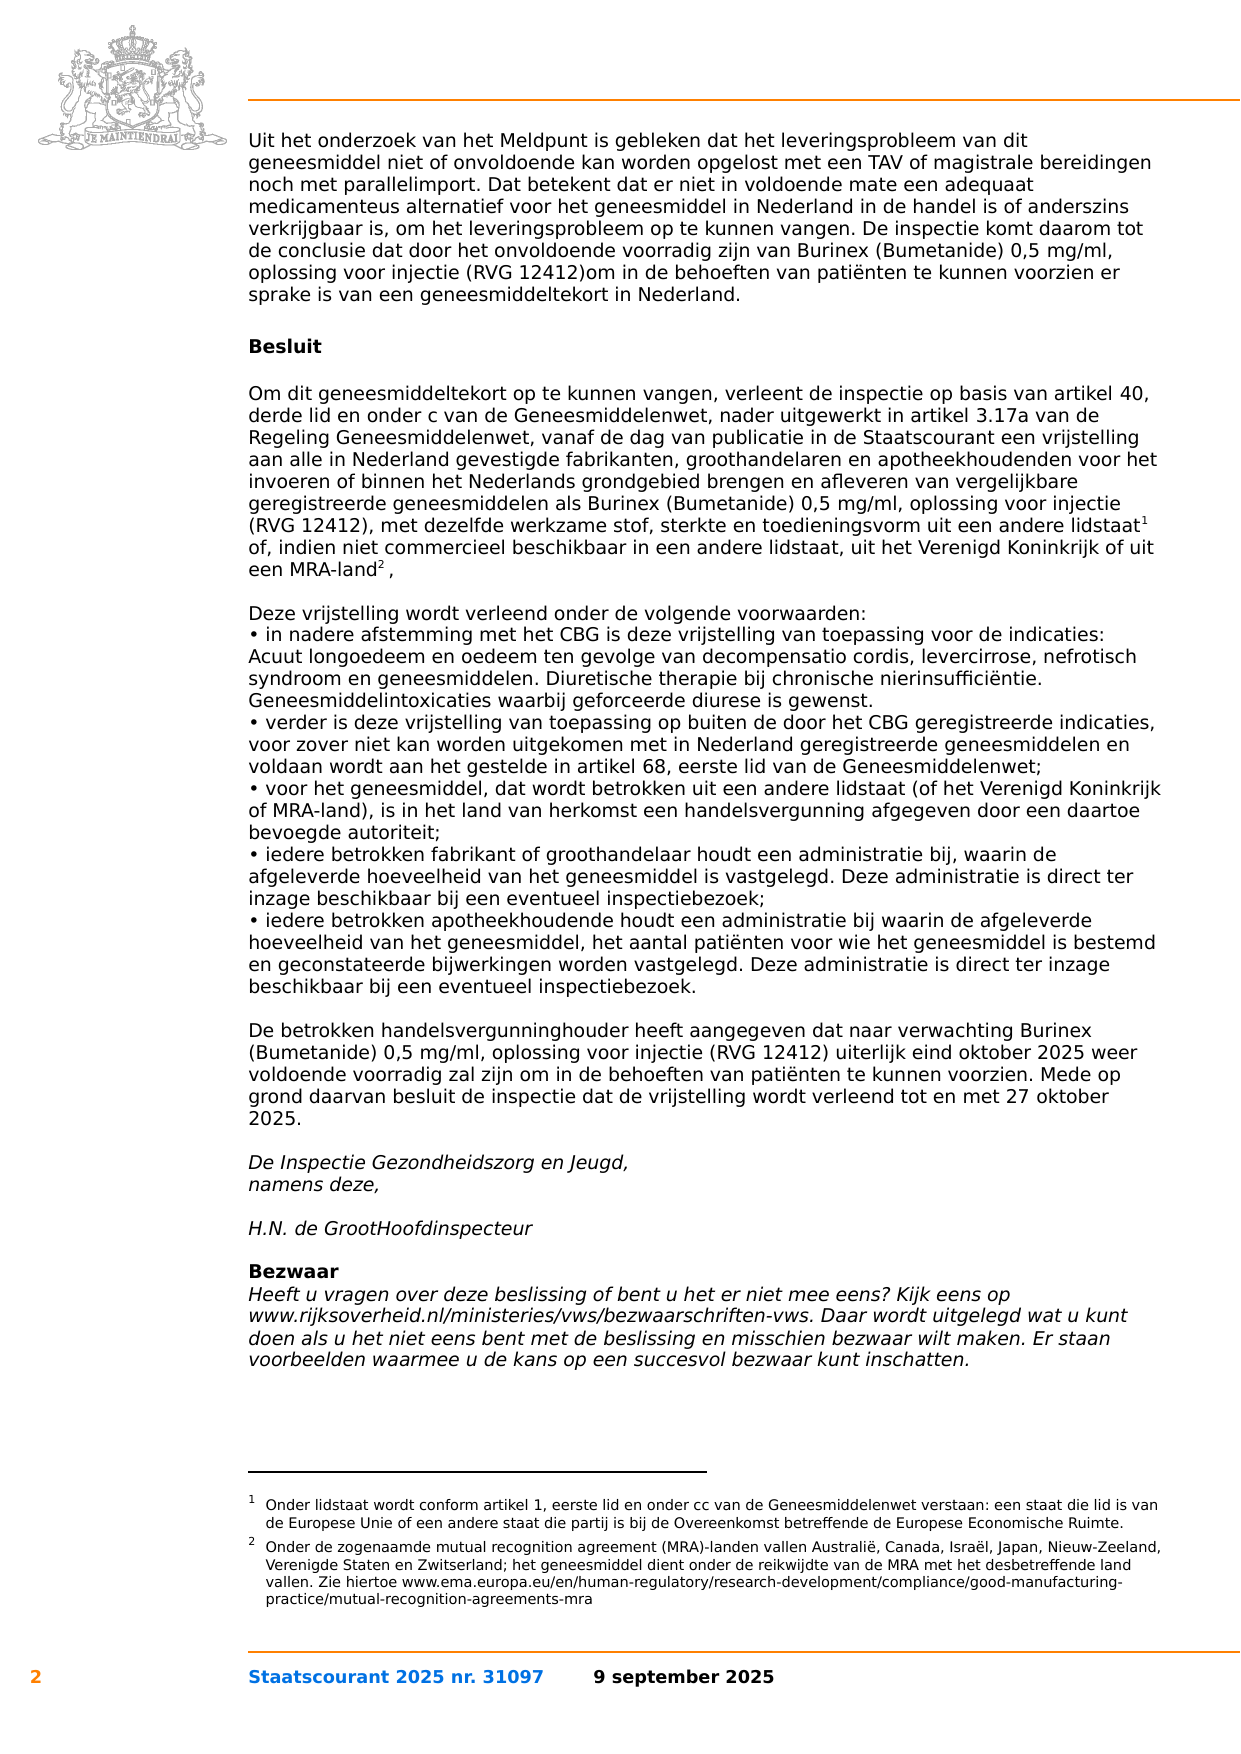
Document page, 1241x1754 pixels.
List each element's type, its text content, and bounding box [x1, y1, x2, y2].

subtitle Besluit [248, 336, 1163, 358]
text Uit het onderzoek van het Meldpunt is gebleken dat het leveringsprobleem van dit geneesmiddel niet of onvoldoende kan worden opgelost met een TAV of magistrale bereidingen noch met parallelimport. Dat betekent dat er niet in voldoende mate een adequaat medicamenteus alternatief voor het geneesmiddel in Nederland in de handel is of anderszins verkrijgbaar is, om het leveringsprobleem op te kunnen vangen. De inspectie komt daarom tot de conclusie dat door het onvoldoende voorradig zijn van Burinex (Bumetanide) 0,5 mg/ml, oplossing voor injectie (RVG 12412)om in de behoeften van patiënten te kunnen voorzien er sprake is van een geneesmiddeltekort in Nederland. [248, 130, 1163, 306]
text Om dit geneesmiddeltekort op te kunnen vangen, verleent de inspectie op basis van artikel 40, derde lid en onder c van de Geneesmiddelenwet, nader uitgewerkt in artikel 3.17a van de Regeling Geneesmiddelenwet, vanaf de dag van publicatie in de Staatscourant een vrijstelling aan alle in Nederland gevestigde fabrikanten, groothandelaren en apotheekhoudenden voor het invoeren of binnen het Nederlands grondgebied brengen en afleveren van vergelijkbare geregistreerde geneesmiddelen als Burinex (Bumetanide) 0,5 mg/ml, oplossing voor injectie (RVG 12412), met dezelfde werkzame stof, sterkte en toedieningsvorm uit een andere lidstaat of, indien niet commercieel beschikbaar in een andere lidstaat, uit het Verenigd Koninkrijk of uit een MRA-land, [248, 383, 1163, 581]
text • iedere betrokken fabrikant of groothandelaar houdt een administratie bij, waarin de afgeleverde hoeveelheid van het geneesmiddel is vastgelegd. Deze administratie is direct ter inzage beschikbaar bij een eventueel inspectiebezoek; [248, 844, 1163, 910]
text • verder is deze vrijstelling van toepassing op buiten de door het CBG geregistreerde indicaties, voor zover niet kan worden uitgekomen met in Nederland geregistreerde geneesmiddelen en voldaan wordt aan het gestelde in artikel 68, eerste lid van de Geneesmiddelenwet; [248, 712, 1163, 778]
text • iedere betrokken apotheekhoudende houdt een administratie bij waarin de afgeleverde hoeveelheid van het geneesmiddel, het aantal patiënten voor wie het geneesmiddel is bestemd en geconstateerde bijwerkingen worden vastgelegd. Deze administratie is direct ter inzage beschikbaar bij een eventueel inspectiebezoek. [248, 910, 1163, 998]
text Bezwaar [248, 1261, 1163, 1283]
text • voor het geneesmiddel, dat wordt betrokken uit een andere lidstaat (of het Verenigd Koninkrijk of MRA-land), is in het land van herkomst een handelsvergunning afgegeven door een daartoe bevoegde autoriteit; [248, 778, 1163, 844]
text De betrokken handelsvergunninghouder heeft aangegeven dat naar verwachting Burinex (Bumetanide) 0,5 mg/ml, oplossing voor injectie (RVG 12412) uiterlijk eind oktober 2025 weer voldoende voorradig zal zijn om in de behoeften van patiënten te kunnen voorzien. Mede op grond daarvan besluit de inspectie dat de vrijstelling wordt verleend tot en met 27 oktober 2025. [248, 1020, 1163, 1130]
text Deze vrijstelling wordt verleend onder de volgende voorwaarden: [248, 602, 1163, 624]
text De Inspectie Gezondheidszorg en Jeugd, namens deze, H.N. de GrootHoofdinspecteur [248, 1152, 1163, 1239]
text Heeft u vragen over deze beslissing of bent u het er niet mee eens? Kijk eens op www.rijksoverheid.nl/ministeries/vws/bezwaarschriften-vws. Daar wordt uitgelegd wat u kunt doen als u het niet eens bent met de beslissing en misschien bezwaar wilt maken. Er staan voorbeelden waarmee u de kans op een succesvol bezwaar kunt inschatten. [248, 1283, 1163, 1371]
picture [38, 25, 227, 150]
text Onder lidstaat wordt conform artikel 1, eerste lid en onder cc van de Geneesmiddelenwet verstaan: een staat die lid is van de Europese Unie of een andere staat die partij is bij de Overeenkomst betreffende de Europese Economische Ruimte. [248, 1493, 1163, 1532]
text Onder de zogenaamde mutual recognition agreement (MRA)-landen vallen Australië, Canada, Israël, Japan, Nieuw-Zeeland, Verenigde Staten en Zwitserland; het geneesmiddel dient onder de reikwijdte van de MRA met het desbetreffende land vallen. Zie hiertoe www.ema.europa.eu/en/human-regulatory/research-development/compliance/good-manufacturing-practice/mutual-recognition-agreements-mra [248, 1535, 1163, 1608]
text • in nadere afstemming met het CBG is deze vrijstelling van toepassing voor de indicaties: Acuut longoedeem en oedeem ten gevolge van decompensatio cordis, levercirrose, nefrotisch syndroom en geneesmiddelen. Diuretische therapie bij chronische nierinsufficiëntie. Geneesmiddelintoxicaties waarbij geforceerde diurese is gewenst. [248, 624, 1163, 712]
